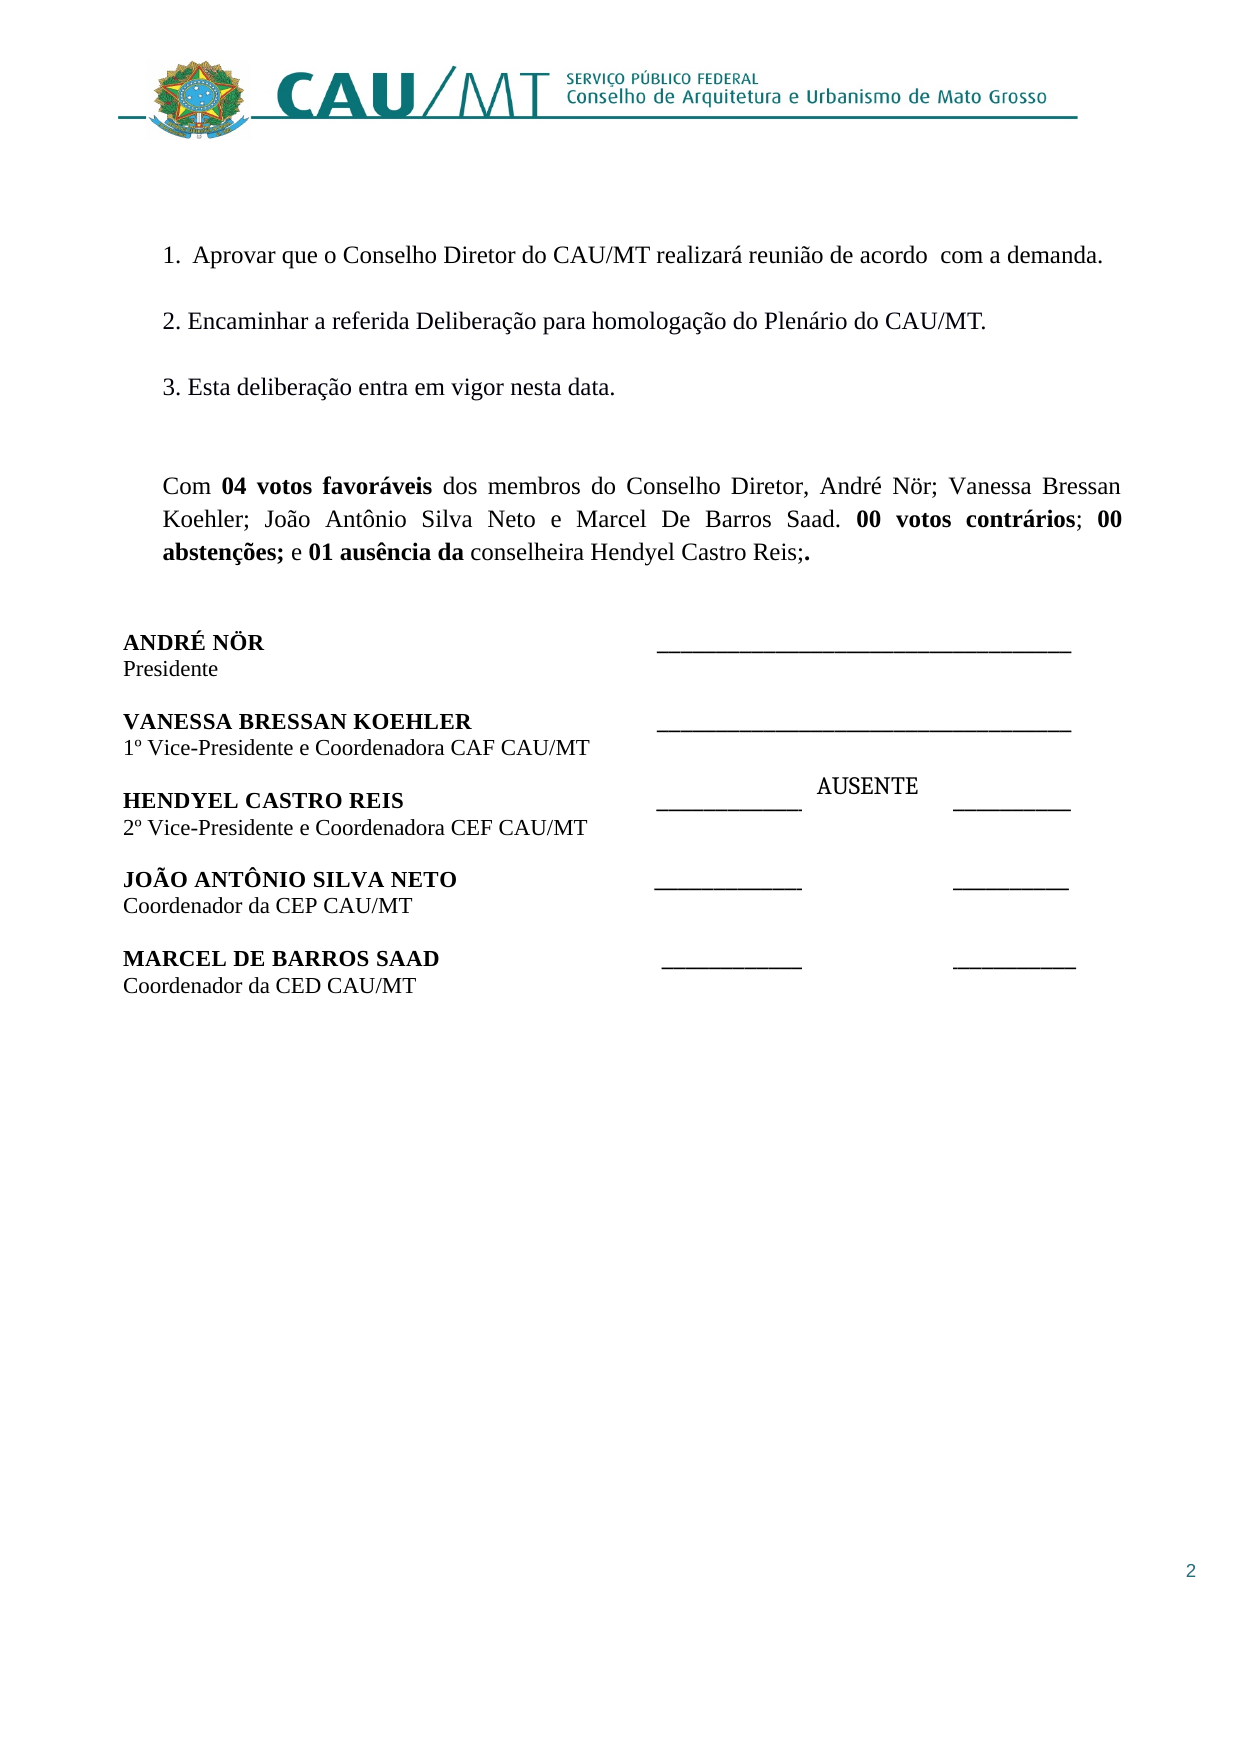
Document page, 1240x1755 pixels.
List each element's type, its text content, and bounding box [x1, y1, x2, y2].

text [953, 813, 1132, 840]
text 2º Vice-Presidente e Coordenadora CEF CAU/MT [123, 813, 802, 840]
text AUSENTE [817, 772, 938, 800]
text 2. Encaminhar a referida Deliberação para homologação do Plenário do CAU/MT. [162, 306, 1122, 334]
text HENDYEL CASTRO REIs ___________________________________ [953, 787, 1132, 813]
text [953, 893, 1132, 919]
text MARCEL DE BARROS SAAD ___________________________________ [123, 945, 802, 972]
text ANDRÉ NÖR ___________________________________ [123, 629, 1132, 655]
list Aprovar que o Conselho Diretor do CAU/MT realizará reunião de acordo com a demanda. [162, 240, 1122, 268]
text JOÃO ANTÔNIO SILVA NETO ___________________________________ [953, 866, 1132, 893]
text 1º Vice-Presidente e Coordenadora CAF CAU/MT [123, 734, 1132, 761]
text Com 04 votos favoráveis dos membros do Conselho Diretor, André Nör; Vanessa Bressan Koehler; João Antônio Silva Neto e Marcel De Barros Saad. 00 votos contrários; 00 abstenções; e 01 ausência da conselheira Hendyel Castro Reis;. [162, 471, 1122, 566]
text Coordenador da CED CAU/MT [123, 972, 1132, 998]
text Presidente [123, 655, 1132, 682]
text 3. Esta deliberação entra em vigor nesta data. [162, 372, 1122, 401]
text MARCEL DE BARROS SAAD ___________________________________ [953, 945, 1132, 972]
text VANESSA BRESSAN KOEHLER ___________________________________ [123, 708, 1132, 734]
text Coordenador da CEP CAU/MT [123, 893, 802, 919]
text JOÃO ANTÔNIO SILVA NETO ___________________________________ [123, 866, 802, 893]
text HENDYEL CASTRO REIs ___________________________________ [123, 787, 802, 813]
